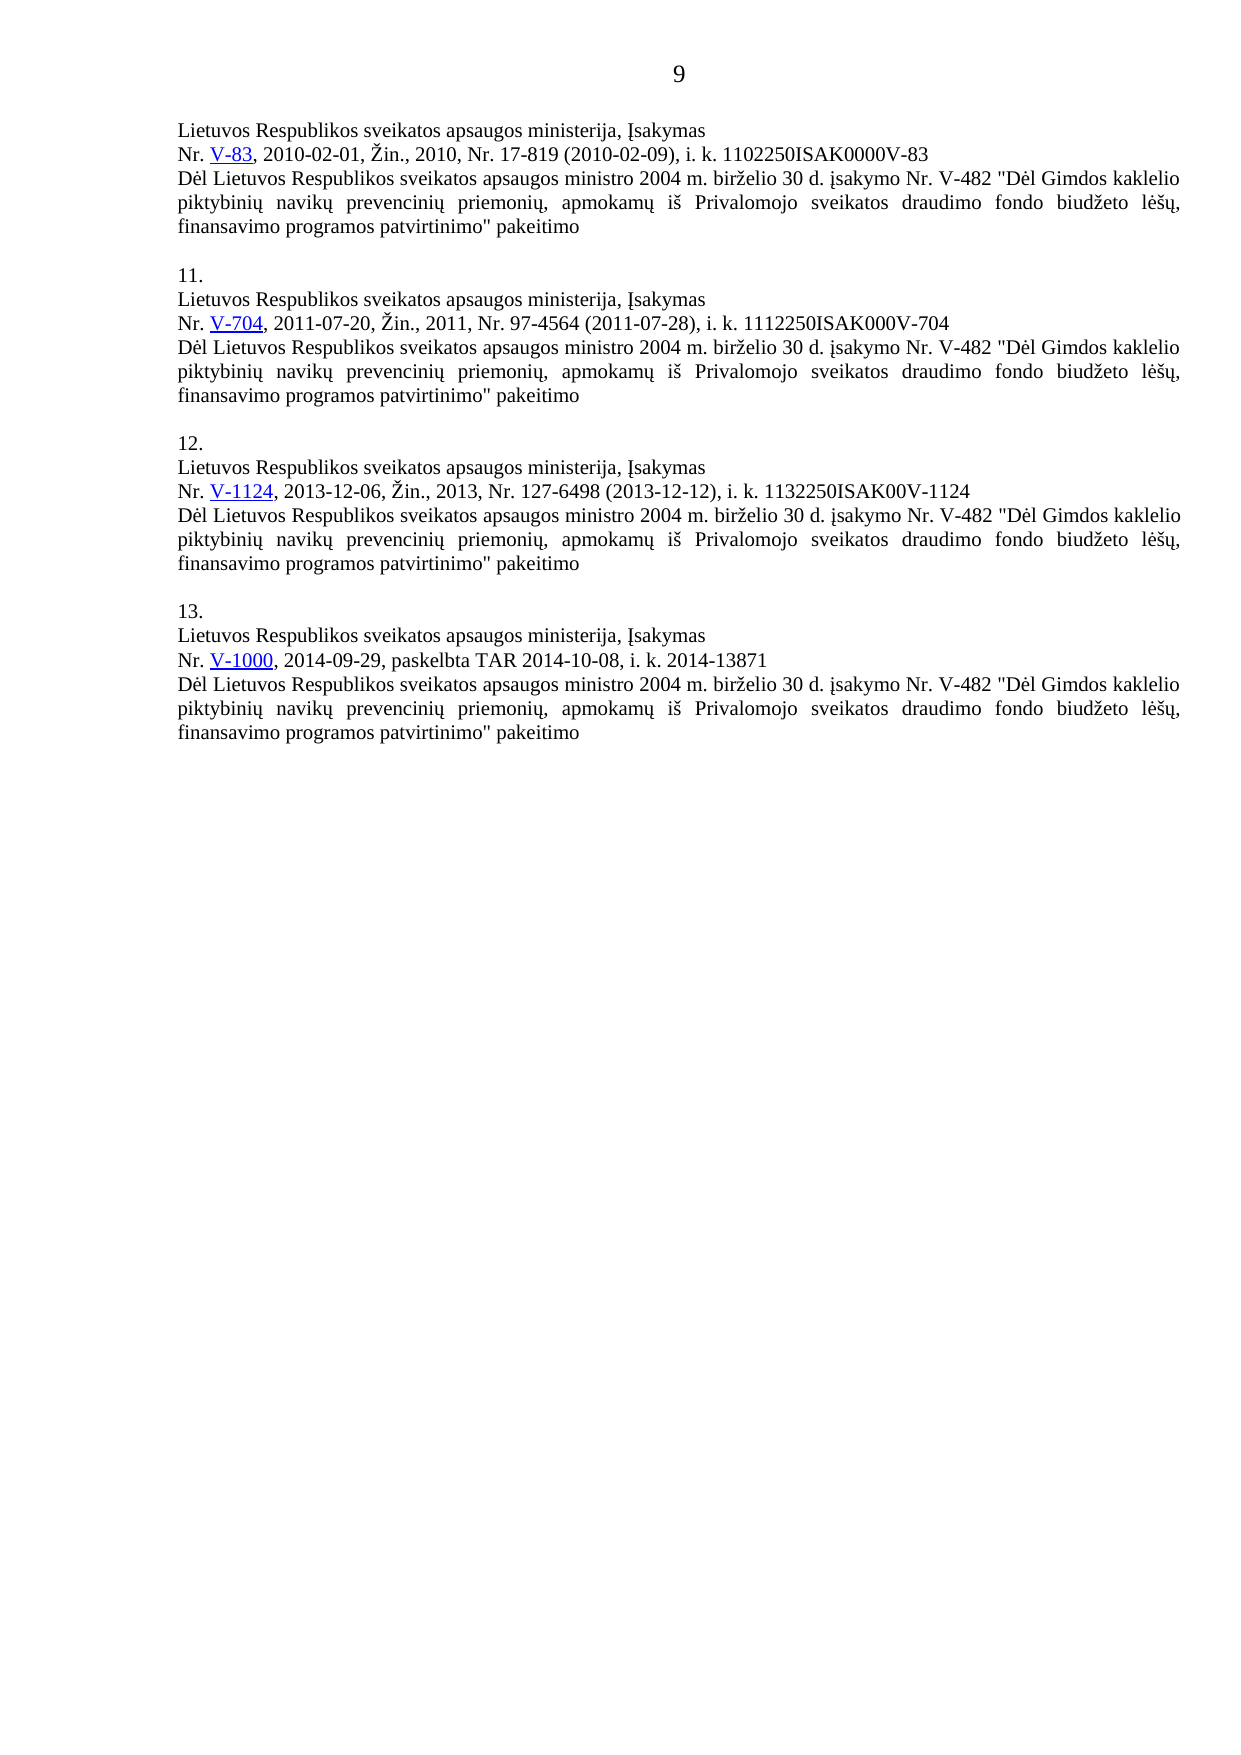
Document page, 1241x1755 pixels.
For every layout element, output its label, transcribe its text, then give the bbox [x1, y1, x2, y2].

text 11. [177, 262, 1181, 287]
text Nr. V-1000, 2014-09-29, paskelbta TAR 2014-10-08, i. k. 2014-13871 [177, 647, 1181, 672]
text Nr. V-1124, 2013-12-06, Žin., 2013, Nr. 127-6498 (2013-12-12), i. k. 1132250ISAK00V-1124 [177, 479, 1181, 503]
text Lietuvos Respublikos sveikatos apsaugos ministerija, Įsakymas [177, 455, 1181, 479]
text Nr. V-83, 2010-02-01, Žin., 2010, Nr. 17-819 (2010-02-09), i. k. 1102250ISAK0000V-83 [177, 142, 1181, 166]
text Dėl Lietuvos Respublikos sveikatos apsaugos ministro 2004 m. birželio 30 d. įsakymo Nr. V-482 "Dėl Gimdos kaklelio piktybinių navikų prevencinių priemonių, apmokamų iš Privalomojo sveikatos draudimo fondo biudžeto lėšų, finansavimo programos patvirtinimo" pakeitimo [177, 672, 1181, 744]
text Dėl Lietuvos Respublikos sveikatos apsaugos ministro 2004 m. birželio 30 d. įsakymo Nr. V-482 "Dėl Gimdos kaklelio piktybinių navikų prevencinių priemonių, apmokamų iš Privalomojo sveikatos draudimo fondo biudžeto lėšų, finansavimo programos patvirtinimo" pakeitimo [177, 503, 1181, 575]
text 12. [177, 431, 1181, 455]
text Nr. V-704, 2011-07-20, Žin., 2011, Nr. 97-4564 (2011-07-28), i. k. 1112250ISAK000V-704 [177, 311, 1181, 335]
text Lietuvos Respublikos sveikatos apsaugos ministerija, Įsakymas [177, 623, 1181, 647]
text Dėl Lietuvos Respublikos sveikatos apsaugos ministro 2004 m. birželio 30 d. įsakymo Nr. V-482 "Dėl Gimdos kaklelio piktybinių navikų prevencinių priemonių, apmokamų iš Privalomojo sveikatos draudimo fondo biudžeto lėšų, finansavimo programos patvirtinimo" pakeitimo [177, 335, 1181, 407]
text Lietuvos Respublikos sveikatos apsaugos ministerija, Įsakymas [177, 118, 1181, 142]
text Dėl Lietuvos Respublikos sveikatos apsaugos ministro 2004 m. birželio 30 d. įsakymo Nr. V-482 "Dėl Gimdos kaklelio piktybinių navikų prevencinių priemonių, apmokamų iš Privalomojo sveikatos draudimo fondo biudžeto lėšų, finansavimo programos patvirtinimo" pakeitimo [177, 166, 1181, 238]
text 13. [177, 599, 1181, 623]
text Lietuvos Respublikos sveikatos apsaugos ministerija, Įsakymas [177, 287, 1181, 311]
